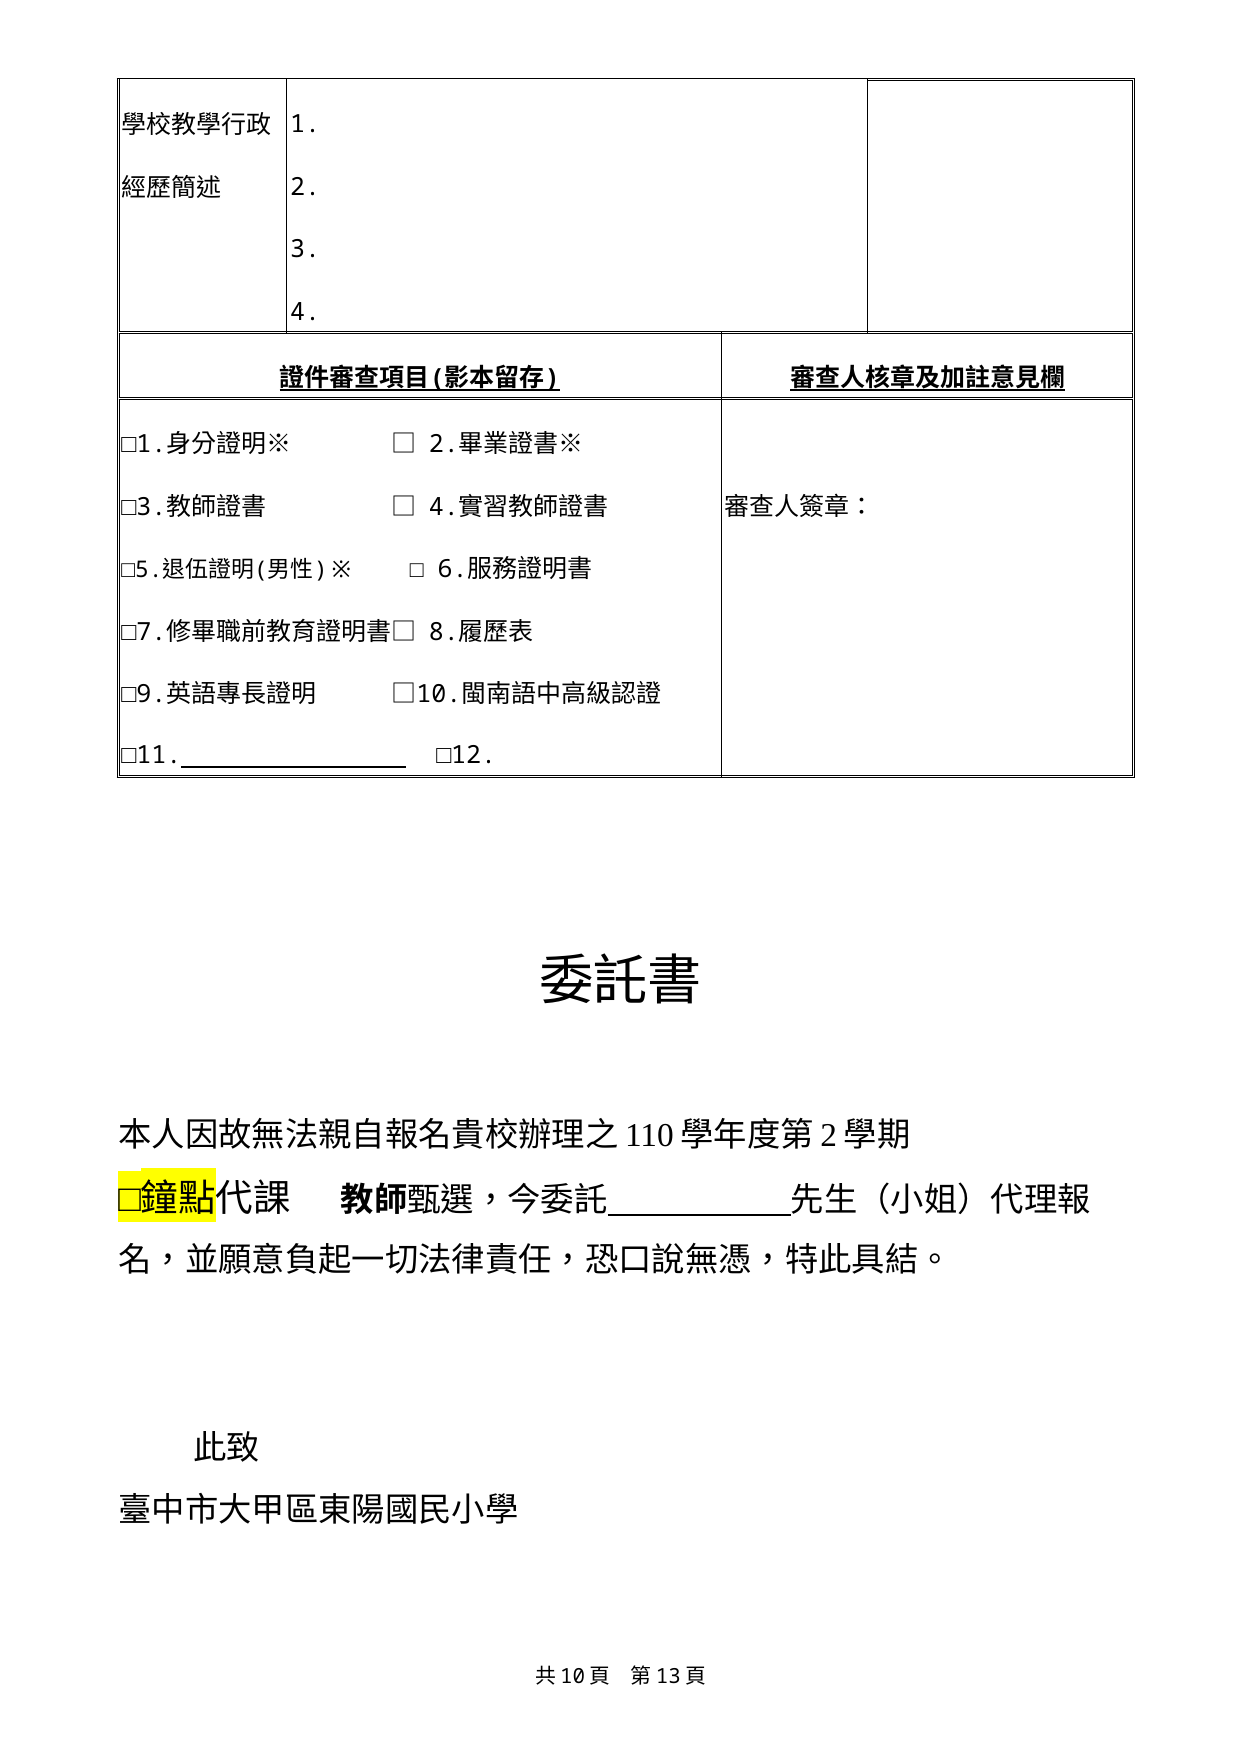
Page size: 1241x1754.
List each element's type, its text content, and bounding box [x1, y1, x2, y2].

table_cell 審查人簽章： [722, 400, 1132, 775]
table_cell □1.身分證明※ □ 2.畢業證書※ □3.教師證書 □ 4.實習教師證書 □5.退伍證明(男性)※ □ 6.服務證明書 □7.修畢職前教育證明書□ 8.履歷表 □9.英語專長證明 □10.閩南語中高級認證 □11. □12. [120, 400, 721, 775]
text 本人因故無法親自報名貴校辦理之110學年度第2學期 [118, 1091, 1122, 1153]
table_cell 1. 2. 3. 4. [287, 79, 867, 331]
text 臺中市大甲區東陽國民小學 [118, 1466, 1122, 1528]
text 委託書 [118, 903, 1122, 1028]
text □鐘點代課 教師甄選，今委託 先生（小姐）代理報名，並願意負起一切法律責任，恐口說無憑，特此具結。 [118, 1153, 1122, 1278]
table_cell 審查人核章及加註意見欄 [722, 334, 1132, 397]
table_cell 學校教學行政經歷簡述 [120, 79, 286, 331]
text 此致 [118, 1403, 1122, 1466]
table_header [868, 81, 1132, 331]
table_cell 證件審查項目(影本留存) [120, 334, 721, 397]
